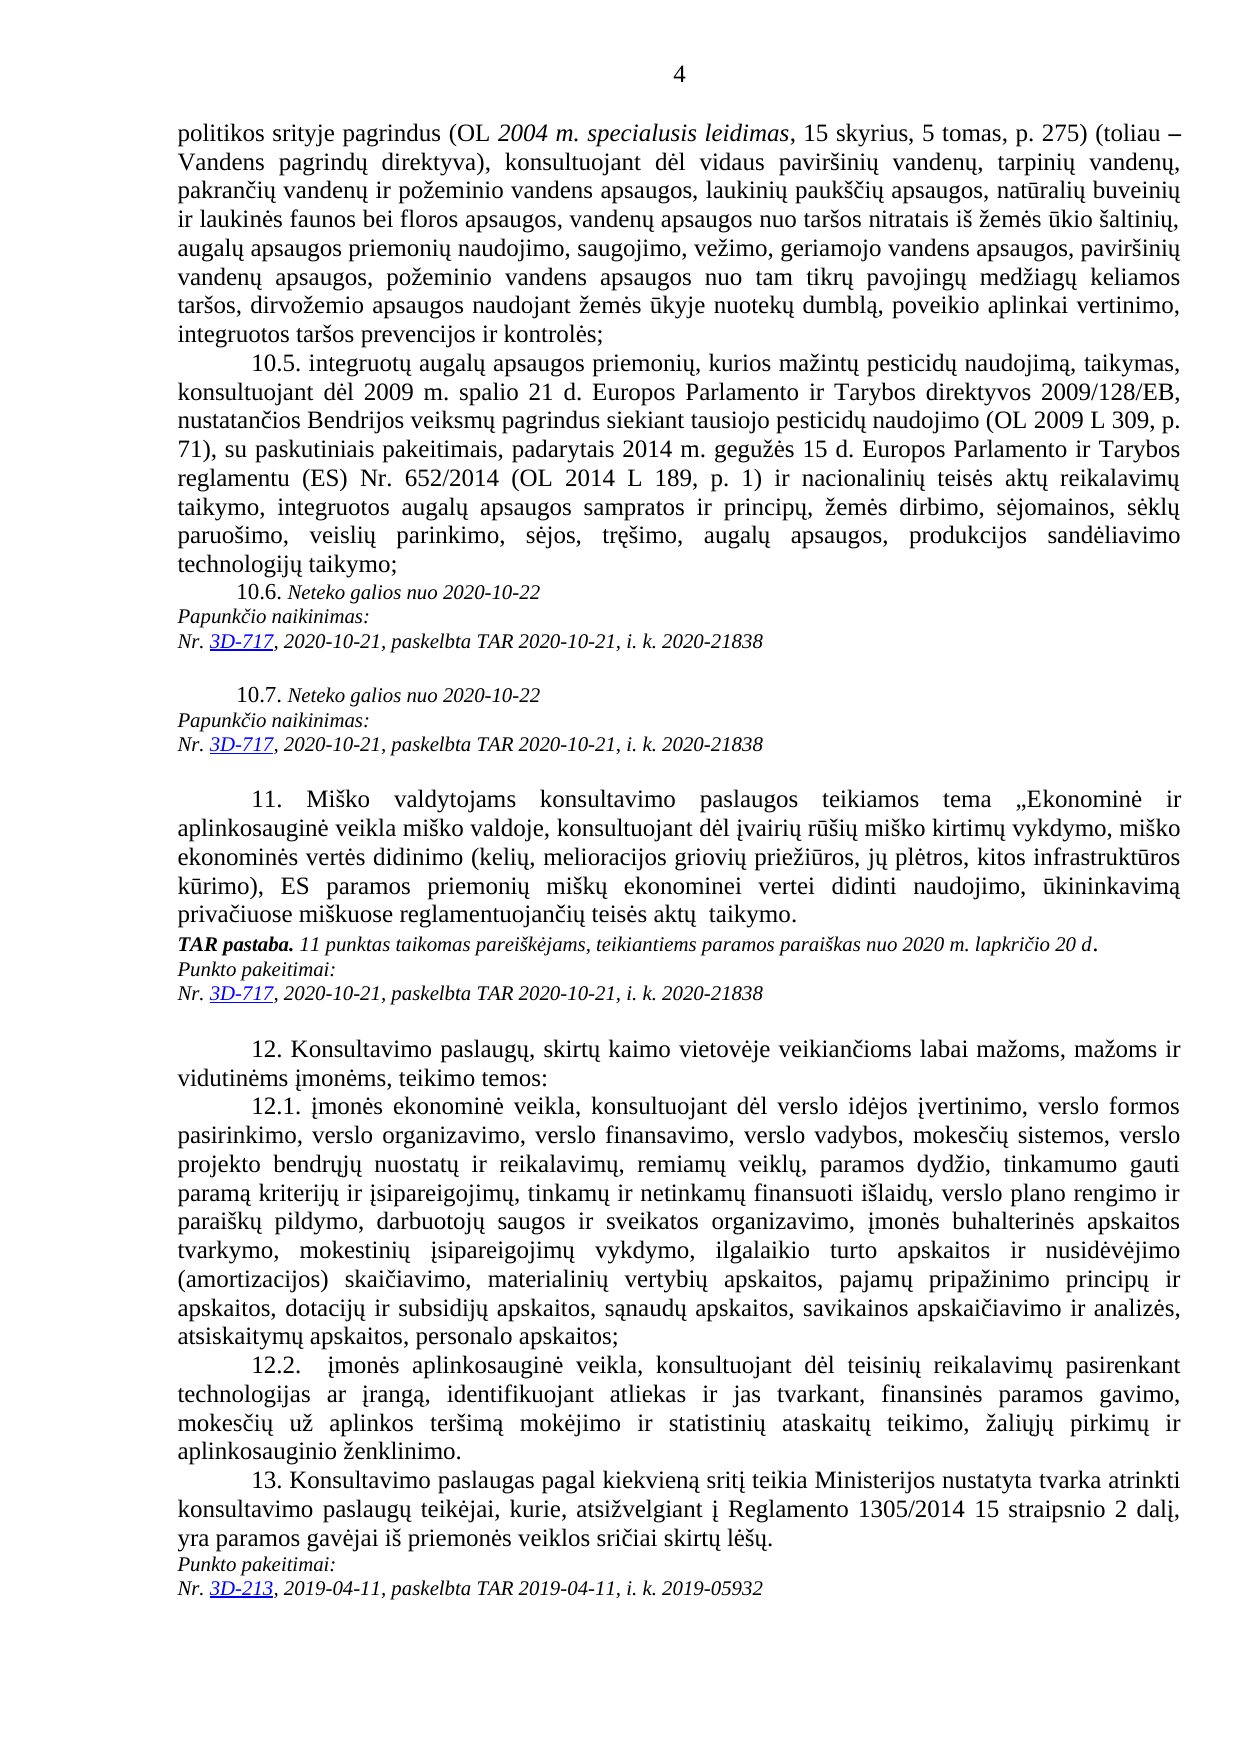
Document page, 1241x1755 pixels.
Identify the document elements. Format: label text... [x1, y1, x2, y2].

text Nr. 3D-717, 2020-10-21, paskelbta TAR 2020-10-21, i. k. 2020-21838 [177, 981, 1181, 1005]
text 12. Konsultavimo paslaugų, skirtų kaimo vietovėje veikiančioms labai mažoms, mažoms ir vidutinėms įmonėms, teikimo temos: [177, 1034, 1181, 1091]
text 10.5. integruotų augalų apsaugos priemonių, kurios mažintų pesticidų naudojimą, taikymas, konsultuojant dėl 2009 m. spalio 21 d. Europos Parlamento ir Tarybos direktyvos 2009/128/EB, nustatančios Bendrijos veiksmų pagrindus siekiant tausiojo pesticidų naudojimo (OL 2009 L 309, p. 71), su paskutiniais pakeitimais, padarytais 2014 m. gegužės 15 d. Europos Parlamento ir Tarybos reglamentu (ES) Nr. 652/2014 (OL 2014 L 189, p. 1) ir nacionalinių teisės aktų reikalavimų taikymo, integruotos augalų apsaugos sampratos ir principų, žemės dirbimo, sėjomainos, sėklų paruošimo, veislių parinkimo, sėjos, tręšimo, augalų apsaugos, produkcijos sandėliavimo technologijų taikymo; [177, 348, 1181, 578]
text Papunkčio naikinimas: [177, 708, 1181, 732]
text Punkto pakeitimai: [177, 957, 1181, 981]
text 13. Konsultavimo paslaugas pagal kiekvieną sritį teikia Ministerijos nustatyta tvarka atrinkti konsultavimo paslaugų teikėjai, kurie, atsižvelgiant į Reglamento 1305/2014 15 straipsnio 2 dalį, yra paramos gavėjai iš priemonės veiklos sričiai skirtų lėšų. [177, 1465, 1181, 1551]
text Papunkčio naikinimas: [177, 604, 1181, 628]
text 12.2. įmonės aplinkosauginė veikla, konsultuojant dėl teisinių reikalavimų pasirenkant technologijas ar įrangą, identifikuojant atliekas ir jas tvarkant, finansinės paramos gavimo, mokesčių už aplinkos teršimą mokėjimo ir statistinių ataskaitų teikimo, žaliųjų pirkimų ir aplinkosauginio ženklinimo. [177, 1350, 1181, 1465]
text Nr. 3D-213, 2019-04-11, paskelbta TAR 2019-04-11, i. k. 2019-05932 [177, 1576, 1181, 1599]
text Nr. 3D-717, 2020-10-21, paskelbta TAR 2020-10-21, i. k. 2020-21838 [177, 732, 1181, 756]
text politikos srityje pagrindus (OL 2004 m. specialusis leidimas, 15 skyrius, 5 tomas, p. 275) (toliau – Vandens pagrindų direktyva), konsultuojant dėl vidaus paviršinių vandenų, tarpinių vandenų, pakrančių vandenų ir požeminio vandens apsaugos, laukinių paukščių apsaugos, natūralių buveinių ir laukinės faunos bei floros apsaugos, vandenų apsaugos nuo taršos nitratais iš žemės ūkio šaltinių, augalų apsaugos priemonių naudojimo, saugojimo, vežimo, geriamojo vandens apsaugos, paviršinių vandenų apsaugos, požeminio vandens apsaugos nuo tam tikrų pavojingų medžiagų keliamos taršos, dirvožemio apsaugos naudojant žemės ūkyje nuotekų dumblą, poveikio aplinkai vertinimo, integruotos taršos prevencijos ir kontrolės; [177, 118, 1181, 348]
text 10.6. Neteko galios nuo 2020-10-22 [177, 578, 1181, 604]
text Punkto pakeitimai: [177, 1551, 1181, 1576]
text 11. Miško valdytojams konsultavimo paslaugos teikiamos tema „Ekonominė ir aplinkosauginė veikla miško valdoje, konsultuojant dėl įvairių rūšių miško kirtimų vykdymo, miško ekonominės vertės didinimo (kelių, melioracijos griovių priežiūros, jų plėtros, kitos infrastruktūros kūrimo), ES paramos priemonių miškų ekonominei vertei didinti naudojimo, ūkininkavimą privačiuose miškuose reglamentuojančių teisės aktų taikymo. [177, 784, 1181, 928]
text 10.7. Neteko galios nuo 2020-10-22 [177, 681, 1181, 708]
text TAR pastaba. 11 punktas taikomas pareiškėjams, teikiantiems paramos paraiškas nuo 2020 m. lapkričio 20 d. [177, 928, 1181, 957]
text Nr. 3D-717, 2020-10-21, paskelbta TAR 2020-10-21, i. k. 2020-21838 [177, 628, 1181, 653]
text 12.1. įmonės ekonominė veikla, konsultuojant dėl verslo idėjos įvertinimo, verslo formos pasirinkimo, verslo organizavimo, verslo finansavimo, verslo vadybos, mokesčių sistemos, verslo projekto bendrųjų nuostatų ir reikalavimų, remiamų veiklų, paramos dydžio, tinkamumo gauti paramą kriterijų ir įsipareigojimų, tinkamų ir netinkamų finansuoti išlaidų, verslo plano rengimo ir paraiškų pildymo, darbuotojų saugos ir sveikatos organizavimo, įmonės buhalterinės apskaitos tvarkymo, mokestinių įsipareigojimų vykdymo, ilgalaikio turto apskaitos ir nusidėvėjimo (amortizacijos) skaičiavimo, materialinių vertybių apskaitos, pajamų pripažinimo principų ir apskaitos, dotacijų ir subsidijų apskaitos, sąnaudų apskaitos, savikainos apskaičiavimo ir analizės, atsiskaitymų apskaitos, personalo apskaitos; [177, 1091, 1181, 1350]
